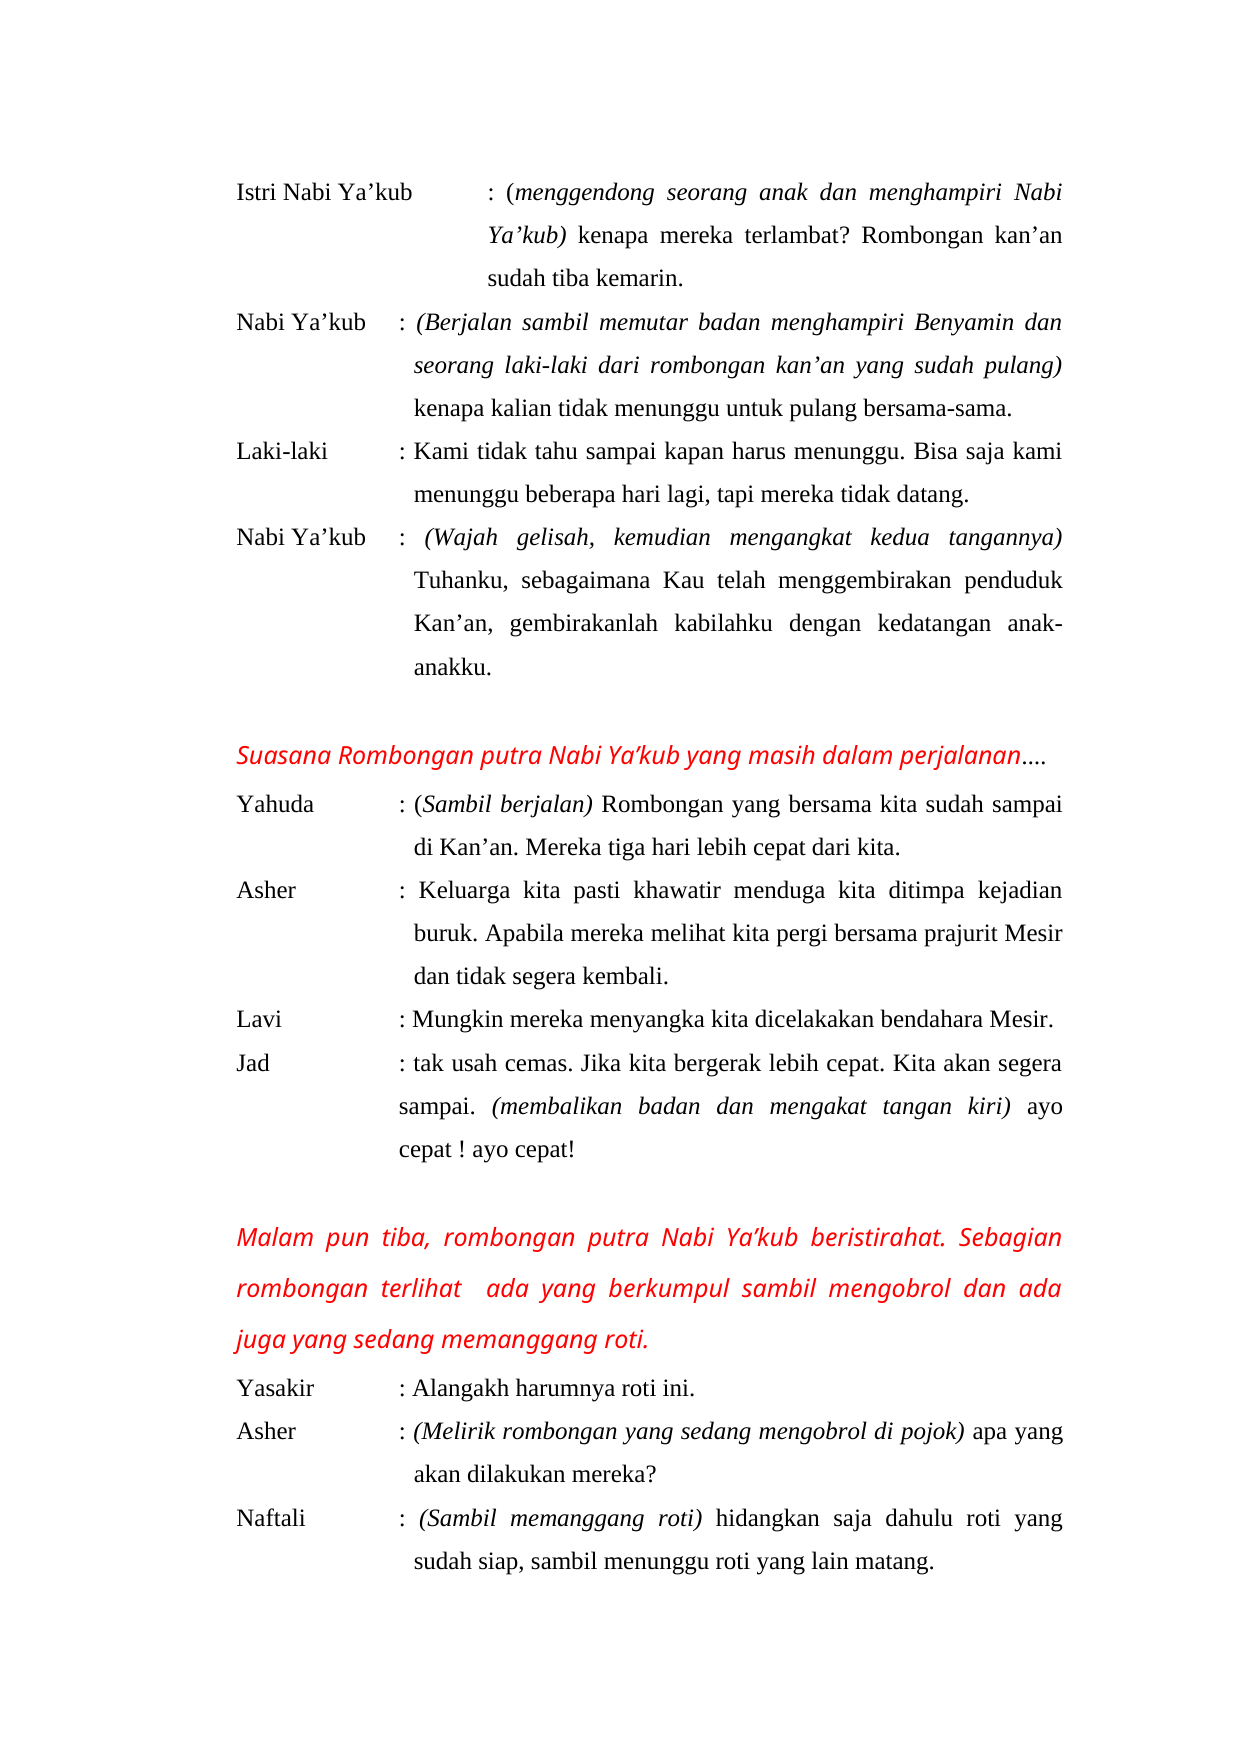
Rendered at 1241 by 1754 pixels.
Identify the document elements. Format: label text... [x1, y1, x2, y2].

text Suasana Rombongan putra Nabi Ya’kub yang masih dalam perjalanan.... [236, 738, 1063, 772]
list Nabi Ya’kub : (Berjalan sambil memutar badan menghampiri Benyamin dan seorang laki-laki dari rombongan kan’an yang sudah pulang) kenapa kalian tidak menunggu untuk pulang bersama-sama. [236, 307, 1063, 422]
list Asher : Keluarga kita pasti khawatir menduga kita ditimpa kejadian buruk. Apabila mereka melihat kita pergi bersama prajurit Mesir dan tidak segera kembali. [236, 875, 1063, 990]
list Yahuda : (Sambil berjalan) Rombongan yang bersama kita sudah sampai di Kan’an. Mereka tiga hari lebih cepat dari kita. [236, 789, 1063, 861]
text Laki-laki : Kami tidak tahu sampai kapan harus menunggu. Bisa saja kami menunggu beberapa hari lagi, tapi mereka tidak datang. [236, 436, 1063, 508]
text Malam pun tiba, rombongan putra Nabi Ya’kub beristirahat. Sebagian rombongan terlihat ada yang berkumpul sambil mengobrol dan ada juga yang sedang memanggang roti. [236, 1220, 1063, 1356]
text Naftali : (Sambil memanggang roti) hidangkan saja dahulu roti yang sudah siap, sambil menunggu roti yang lain matang. [236, 1503, 1063, 1574]
list Nabi Ya’kub : (Wajah gelisah, kemudian mengangkat kedua tangannya) Tuhanku, sebagaimana Kau telah menggembirakan penduduk Kan’an, gembirakanlah kabilahku dengan kedatangan anak-anakku. [236, 522, 1063, 680]
text Jad : tak usah cemas. Jika kita bergerak lebih cepat. Kita akan segera sampai. (membalikan badan dan mengakat tangan kiri) ayo cepat ! ayo cepat! [236, 1048, 1063, 1163]
list Lavi : Mungkin mereka menyangka kita dicelakakan bendahara Mesir. [236, 1004, 1063, 1033]
text Asher : (Melirik rombongan yang sedang mengobrol di pojok) apa yang akan dilakukan mereka? [236, 1416, 1063, 1488]
text Yasakir : Alangakh harumnya roti ini. [236, 1373, 1063, 1402]
text Istri Nabi Ya’kub : (menggendong seorang anak dan menghampiri Nabi Ya’kub) kenapa mereka terlambat? Rombongan kan’an sudah tiba kemarin. [236, 177, 1063, 292]
